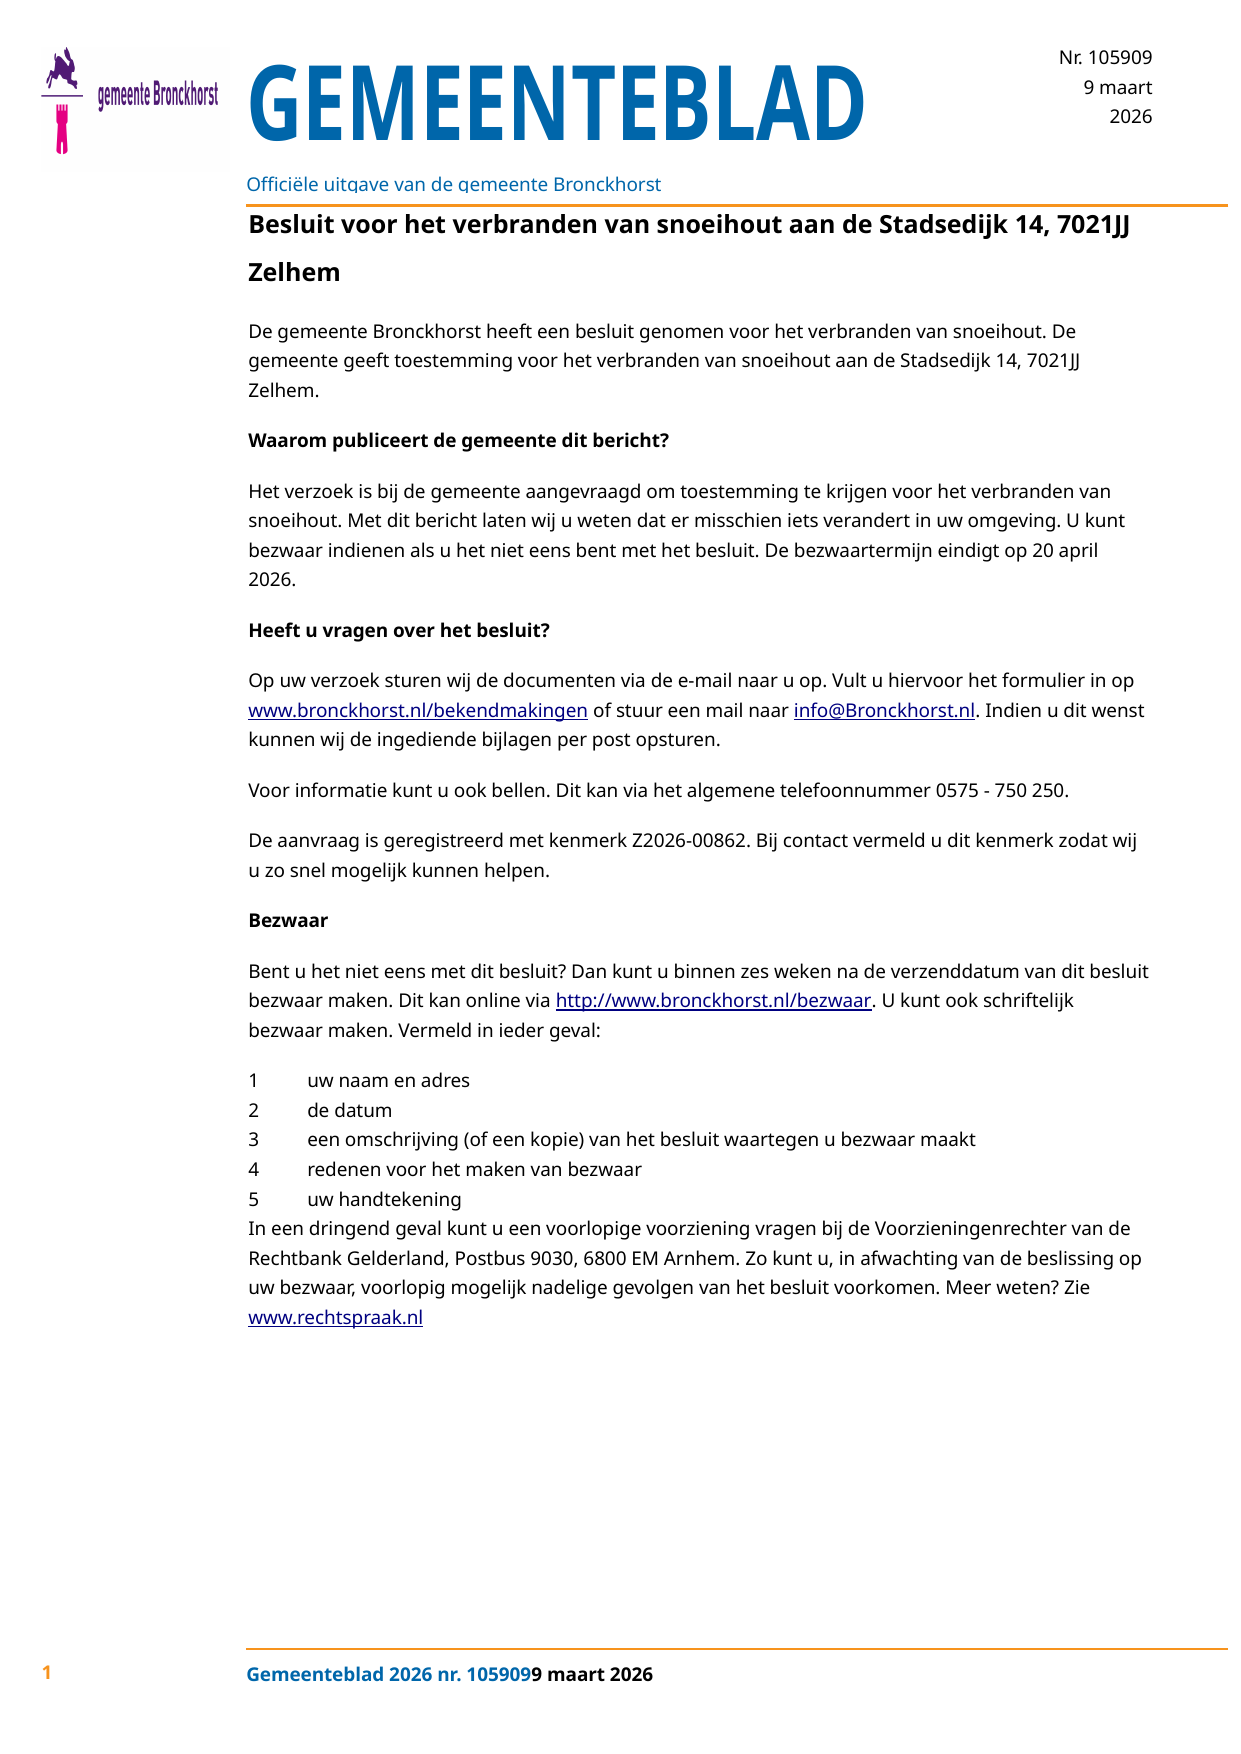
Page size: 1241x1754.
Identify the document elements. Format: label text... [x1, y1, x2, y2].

text De aanvraag is geregistreerd met kenmerk Z2026-00862. Bij contact vermeld u dit kenmerk zodat wij u zo snel mogelijk kunnen helpen. [248, 827, 1152, 883]
list uw naam en adres [248, 1067, 1152, 1093]
text Bezwaar [248, 907, 1152, 933]
text Het verzoek is bij de gemeente aangevraagd om toestemming te krijgen voor het verbranden van snoeihout. Met dit bericht laten wij u weten dat er misschien iets verandert in uw omgeving. U kunt bezwaar indienen als u het niet eens bent met het besluit. De bezwaartermijn eindigt op 20 april 2026. [248, 478, 1152, 592]
list de datum [248, 1097, 1152, 1123]
picture [41, 47, 231, 172]
text In een dringend geval kunt u een voorlopige voorziening vragen bij de Voorzieningenrechter van de Rechtbank Gelderland, Postbus 9030, 6800 EM Arnhem. Zo kunt u, in afwachting van de beslissing op uw bezwaar, voorlopig mogelijk nadelige gevolgen van het besluit voorkomen. Meer weten? Zie www.rechtspraak.nl [248, 1215, 1152, 1330]
list uw handtekening [248, 1186, 1152, 1212]
list redenen voor het maken van bezwaar [248, 1156, 1152, 1182]
text Op uw verzoek sturen wij de documenten via de e-mail naar u op. Vult u hiervoor het formulier in op www.bronckhorst.nl/bekendmakingen of stuur een mail naar info@Bronckhorst.nl. Indien u dit wenst kunnen wij de ingediende bijlagen per post opsturen. [248, 667, 1152, 752]
text Voor informatie kunt u ook bellen. Dit kan via het algemene telefoonnummer 0575 - 750 250. [248, 777, 1152, 803]
text Waarom publiceert de gemeente dit bericht? [248, 427, 1152, 453]
list een omschrijving (of een kopie) van het besluit waartegen u bezwaar maakt [248, 1127, 1152, 1152]
text Heeft u vragen over het besluit? [248, 617, 1152, 643]
text Besluit voor het verbranden van snoeihout aan de Stadsedijk 14, 7021JJ Zelhem [248, 207, 1152, 288]
text De gemeente Bronckhorst heeft een besluit genomen voor het verbranden van snoeihout. De gemeente geeft toestemming voor het verbranden van snoeihout aan de Stadsedijk 14, 7021JJ Zelhem. [248, 318, 1152, 403]
text Bent u het niet eens met dit besluit? Dan kunt u binnen zes weken na de verzenddatum van dit besluit bezwaar maken. Dit kan online via http://www.bronckhorst.nl/bezwaar. U kunt ook schriftelijk bezwaar maken. Vermeld in ieder geval: [248, 958, 1152, 1043]
